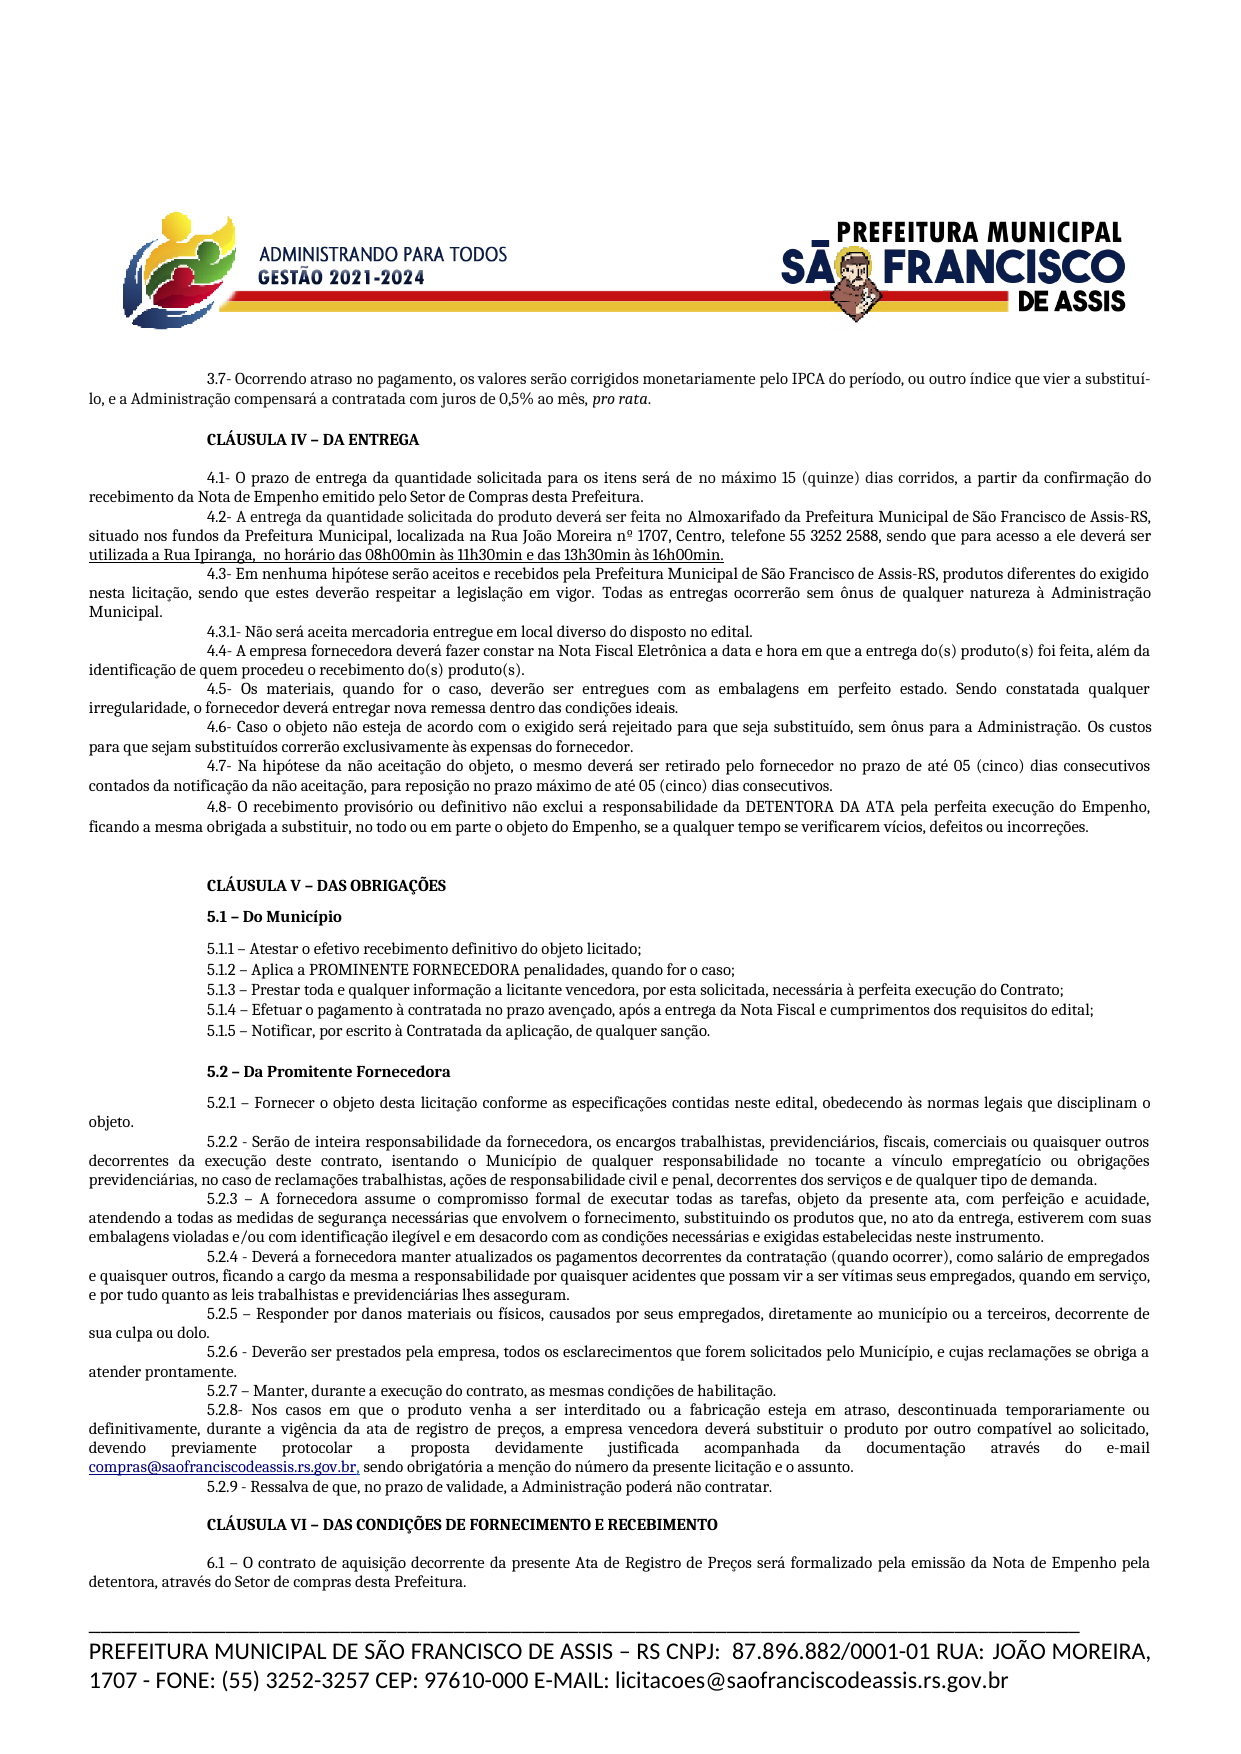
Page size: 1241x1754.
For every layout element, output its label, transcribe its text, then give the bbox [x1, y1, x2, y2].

text 6.1 – O contrato de aquisição decorrente da presente Ata de Registro de Preços será formalizado pela emissão da Nota de Empenho pela detentora, através do Setor de compras desta Prefeitura. [89, 1554, 1152, 1592]
text CLÁUSULA V – DAS OBRIGAÇÕES [89, 876, 1152, 895]
text 5.1.1 – Atestar o efetivo recebimento definitivo do objeto licitado; [89, 939, 1152, 959]
text 4.1- O prazo de entrega da quantidade solicitada para os itens será de no máximo 15 (quinze) dias corridos, a partir da confirmação do recebimento da Nota de Empenho emitido pelo Setor de Compras desta Prefeitura. [89, 469, 1152, 507]
text 4.4- A empresa fornecedora deverá fazer constar na Nota Fiscal Eletrônica a data e hora em que a entrega do(s) produto(s) foi feita, além da identificação de quem procedeu o recebimento do(s) produto(s). [89, 641, 1152, 679]
text 5.1.5 – Notificar, por escrito à Contratada da aplicação, de qualquer sanção. [89, 1021, 1152, 1040]
text 4.2- A entrega da quantidade solicitada do produto deverá ser feita no Almoxarifado da Prefeitura Municipal de São Francisco de Assis-RS, situado nos fundos da Prefeitura Municipal, localizada na Rua João Moreira nº 1707, Centro, telefone 55 3252 2588, sendo que para acesso a ele deverá ser utilizada a Rua Ipiranga, no horário das 08h00min às 11h30min e das 13h30min às 16h00min. [89, 507, 1152, 564]
text 5.1.2 – Aplica a PROMINENTE FORNECEDORA penalidades, quando for o caso; [89, 960, 1152, 979]
text 5.2.1 – Fornecer o objeto desta licitação conforme as especificações contidas neste edital, obedecendo às normas legais que disciplinam o objeto. [89, 1094, 1152, 1132]
text 5.2.8- Nos casos em que o produto venha a ser interditado ou a fabricação esteja em atraso, descontinuada temporariamente ou definitivamente, durante a vigência da ata de registro de preços, a empresa vencedora deverá substituir o produto por outro compatível ao solicitado, devendo previamente protocolar a proposta devidamente justificada acompanhada da documentação através do e-mail compras@saofranciscodeassis.rs.gov.br, sendo obrigatória a menção do número da presente licitação e o assunto. [89, 1400, 1152, 1477]
text CLÁUSULA VI – DAS CONDIÇÕES DE FORNECIMENTO E RECEBIMENTO [89, 1515, 1152, 1534]
text 4.6- Caso o objeto não esteja de acordo com o exigido será rejeitado para que seja substituído, sem ônus para a Administração. Os custos para que sejam substituídos correrão exclusivamente às expensas do fornecedor. [89, 718, 1152, 756]
text 4.3- Em nenhuma hipótese serão aceitos e recebidos pela Prefeitura Municipal de São Francisco de Assis-RS, produtos diferentes do exigido nesta licitação, sendo que estes deverão respeitar a legislação em vigor. Todas as entregas ocorrerão sem ônus de qualquer natureza à Administração Municipal. [89, 564, 1152, 622]
text 4.3.1- Não será aceita mercadoria entregue em local diverso do disposto no edital. [89, 622, 1152, 641]
text 4.7- Na hipótese da não aceitação do objeto, o mesmo deverá ser retirado pelo fornecedor no prazo de até 05 (cinco) dias consecutivos contados da notificação da não aceitação, para reposição no prazo máximo de até 05 (cinco) dias consecutivos. [89, 756, 1152, 796]
text 5.2.7 – Manter, durante a execução do contrato, as mesmas condições de habilitação. [89, 1381, 1152, 1400]
text 5.1.3 – Prestar toda e qualquer informação a licitante vencedora, por esta solicitada, necessária à perfeita execução do Contrato; [89, 980, 1152, 999]
text 5.2.6 - Deverão ser prestados pela empresa, todos os esclarecimentos que forem solicitados pelo Município, e cujas reclamações se obriga a atender prontamente. [89, 1343, 1152, 1381]
text 4.8- O recebimento provisório ou definitivo não exclui a responsabilidade da DETENTORA DA ATA pela perfeita execução do Empenho, ficando a mesma obrigada a substituir, no todo ou em parte o objeto do Empenho, se a qualquer tempo se verificarem vícios, defeitos ou incorreções. [89, 797, 1152, 837]
text 5.2.5 – Responder por danos materiais ou físicos, causados por seus empregados, diretamente ao município ou a terceiros, decorrente de sua culpa ou dolo. [89, 1304, 1152, 1343]
text 5.2.9 - Ressalva de que, no prazo de validade, a Administração poderá não contratar. [89, 1477, 1152, 1496]
text 5.1.4 – Efetuar o pagamento à contratada no prazo avençado, após a entrega da Nota Fiscal e cumprimentos dos requisitos do edital; [89, 1001, 1152, 1020]
text CLÁUSULA IV – DA ENTREGA [89, 430, 1152, 449]
text 5.2.2 - Serão de inteira responsabilidade da fornecedora, os encargos trabalhistas, previdenciários, fiscais, comerciais ou quaisquer outros decorrentes da execução deste contrato, isentando o Município de qualquer responsabilidade no tocante a vínculo empregatício ou obrigações previdenciárias, no caso de reclamações trabalhistas, ações de responsabilidade civil e penal, decorrentes dos serviços e de qualquer tipo de demanda. [89, 1132, 1152, 1189]
text 5.2.3 – A fornecedora assume o compromisso formal de executar todas as tarefas, objeto da presente ata, com perfeição e acuidade, atendendo a todas as medidas de segurança necessárias que envolvem o fornecimento, substituindo os produtos que, no ato da entrega, estiverem com suas embalagens violadas e/ou com identificação ilegível e em desacordo com as condições necessárias e exigidas estabelecidas neste instrumento. [89, 1189, 1152, 1247]
text 3.7- Ocorrendo atraso no pagamento, os valores serão corrigidos monetariamente pelo IPCA do período, ou outro índice que vier a substituí-lo, e a Administração compensará a contratada com juros de 0,5% ao mês, pro rata. [89, 369, 1152, 409]
text 5.2 – Da Promitente Fornecedora [89, 1062, 1152, 1081]
text 4.5- Os materiais, quando for o caso, deverão ser entregues com as embalagens em perfeito estado. Sendo constatada qualquer irregularidade, o fornecedor deverá entregar nova remessa dentro das condições ideais. [89, 679, 1152, 718]
text 5.1 – Do Município [89, 908, 1152, 927]
text 5.2.4 - Deverá a fornecedora manter atualizados os pagamentos decorrentes da contratação (quando ocorrer), como salário de empregados e quaisquer outros, ficando a cargo da mesma a responsabilidade por quaisquer acidentes que possam vir a ser vítimas seus empregados, quando em serviço, e por tudo quanto as leis trabalhistas e previdenciárias lhes asseguram. [89, 1247, 1152, 1304]
